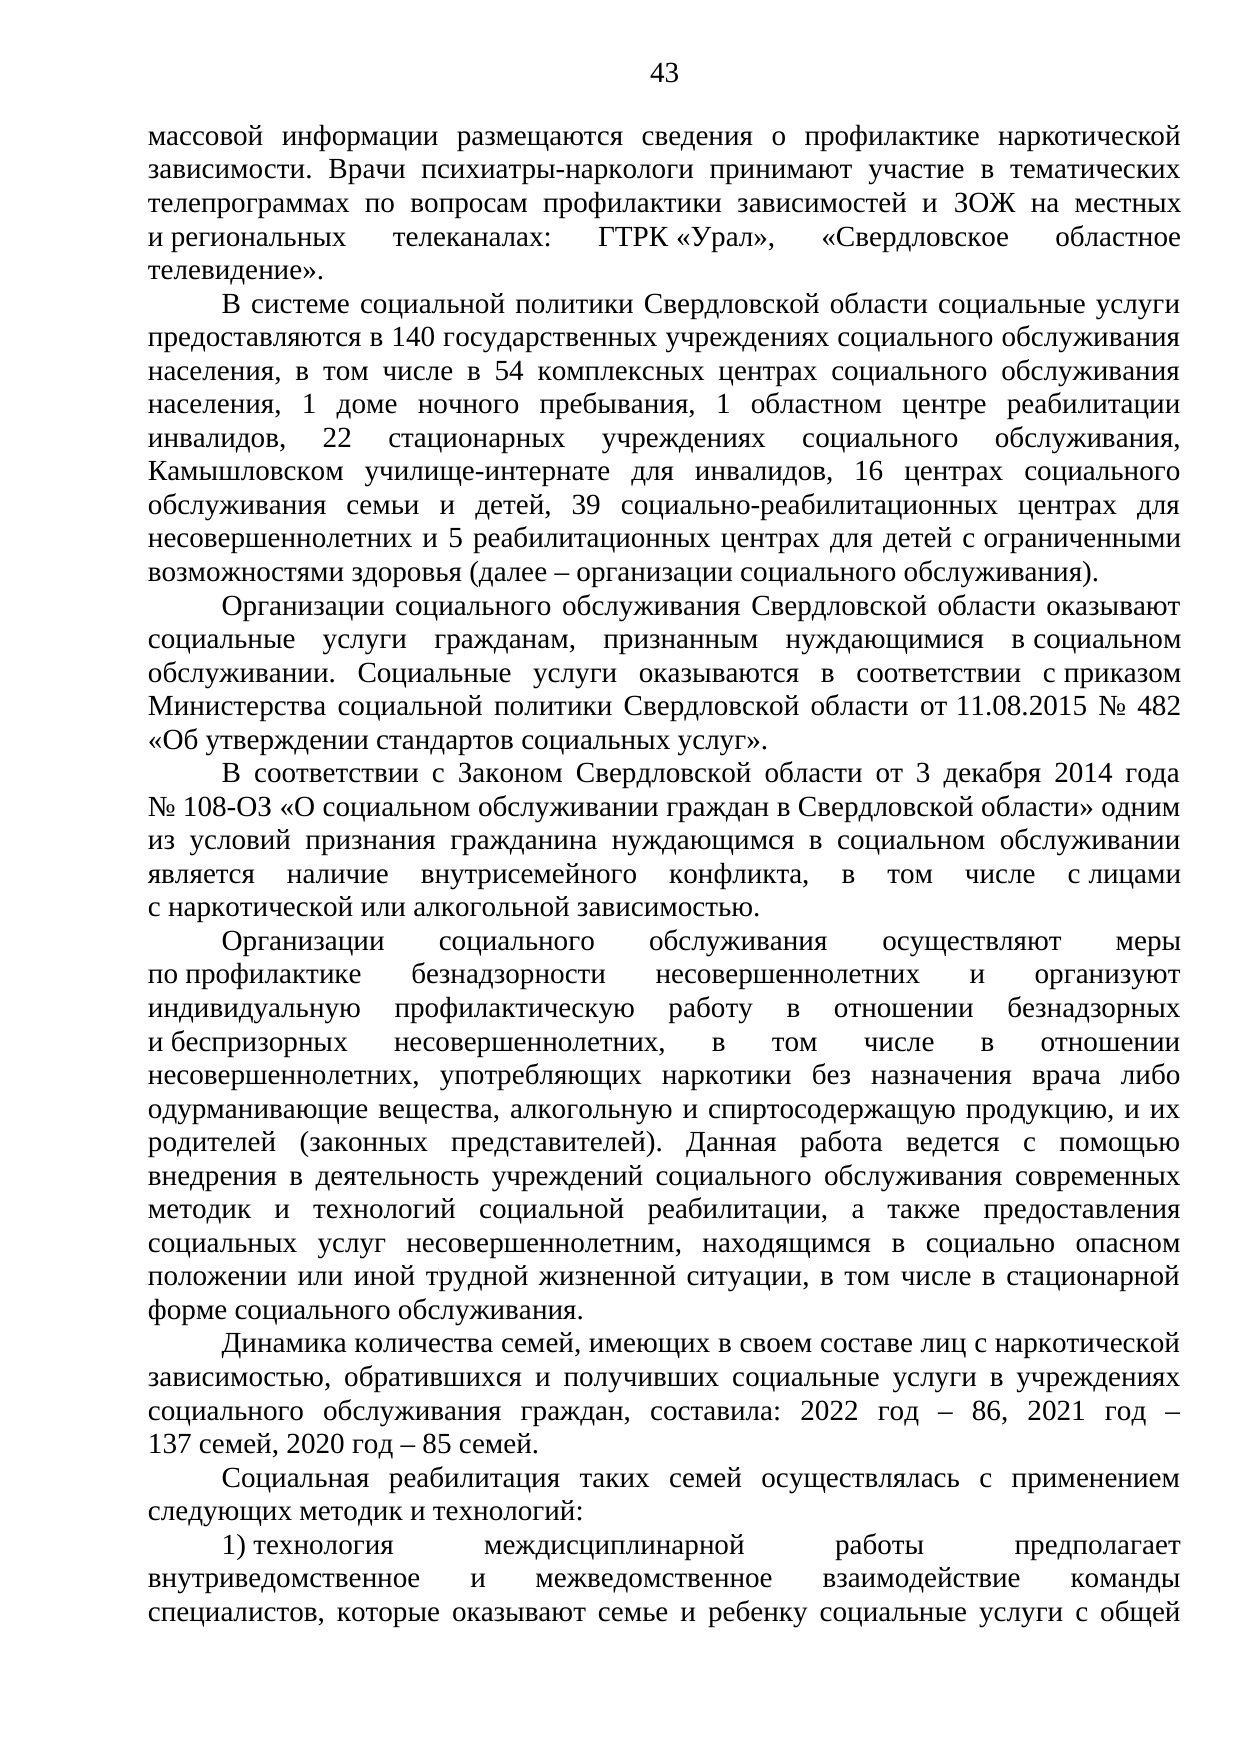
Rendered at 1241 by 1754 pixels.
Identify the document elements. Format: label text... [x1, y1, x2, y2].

text В соответствии с Законом Свердловской области от 3 декабря 2014 года № 108-ОЗ «О социальном обслуживании граждан в Свердловской области» одним из условий признания гражданина нуждающимся в социальном обслуживании является наличие внутрисемейного конфликта, в том числе с лицами с наркотической или алкогольной зависимостью. [148, 755, 1181, 923]
text массовой информации размещаются сведения о профилактике наркотической зависимости. Врачи психиатры-наркологи принимают участие в тематических телепрограммах по вопросам профилактики зависимостей и ЗОЖ на местных и региональных телеканалах: ГТРК «Урал», «Свердловское областное телевидение». [148, 118, 1181, 286]
text Динамика количества семей, имеющих в своем составе лиц с наркотической зависимостью, обратившихся и получивших социальные услуги в учреждениях социального обслуживания граждан, составила: 2022 год – 86, 2021 год – 137 семей, 2020 год – 85 семей. [148, 1326, 1181, 1460]
text 1) технология междисциплинарной работы предполагает внутриведомственное и межведомственное взаимодействие команды специалистов, которые оказывают семье и ребенку социальные услуги с общей [148, 1527, 1181, 1627]
text Организации социального обслуживания Свердловской области оказывают социальные услуги гражданам, признанным нуждающимися в социальном обслуживании. Социальные услуги оказываются в соответствии с приказом Министерства социальной политики Свердловской области от 11.08.2015 № 482 «Об утверждении стандартов социальных услуг». [148, 588, 1181, 755]
text Организации социального обслуживания осуществляют меры по профилактике безнадзорности несовершеннолетних и организуют индивидуальную профилактическую работу в отношении безнадзорных и беспризорных несовершеннолетних, в том числе в отношении несовершеннолетних, употребляющих наркотики без назначения врача либо одурманивающие вещества, алкогольную и спиртосодержащую продукцию, и их родителей (законных представителей). Данная работа ведется с помощью внедрения в деятельность учреждений социального обслуживания современных методик и технологий социальной реабилитации, а также предоставления социальных услуг несовершеннолетним, находящимся в социально опасном положении или иной трудной жизненной ситуации, в том числе в стационарной форме социального обслуживания. [148, 923, 1181, 1326]
text В системе социальной политики Свердловской области социальные услуги предоставляются в 140 государственных учреждениях социального обслуживания населения, в том числе в 54 комплексных центрах социального обслуживания населения, 1 доме ночного пребывания, 1 областном центре реабилитации инвалидов, 22 стационарных учреждениях социального обслуживания, Камышловском училище-интернате для инвалидов, 16 центрах социального обслуживания семьи и детей, 39 социально-реабилитационных центрах для несовершеннолетних и 5 реабилитационных центрах для детей с ограниченными возможностями здоровья (далее – организации социального обслуживания). [148, 286, 1181, 588]
text Социальная реабилитация таких семей осуществлялась с применением следующих методик и технологий: [148, 1460, 1181, 1527]
